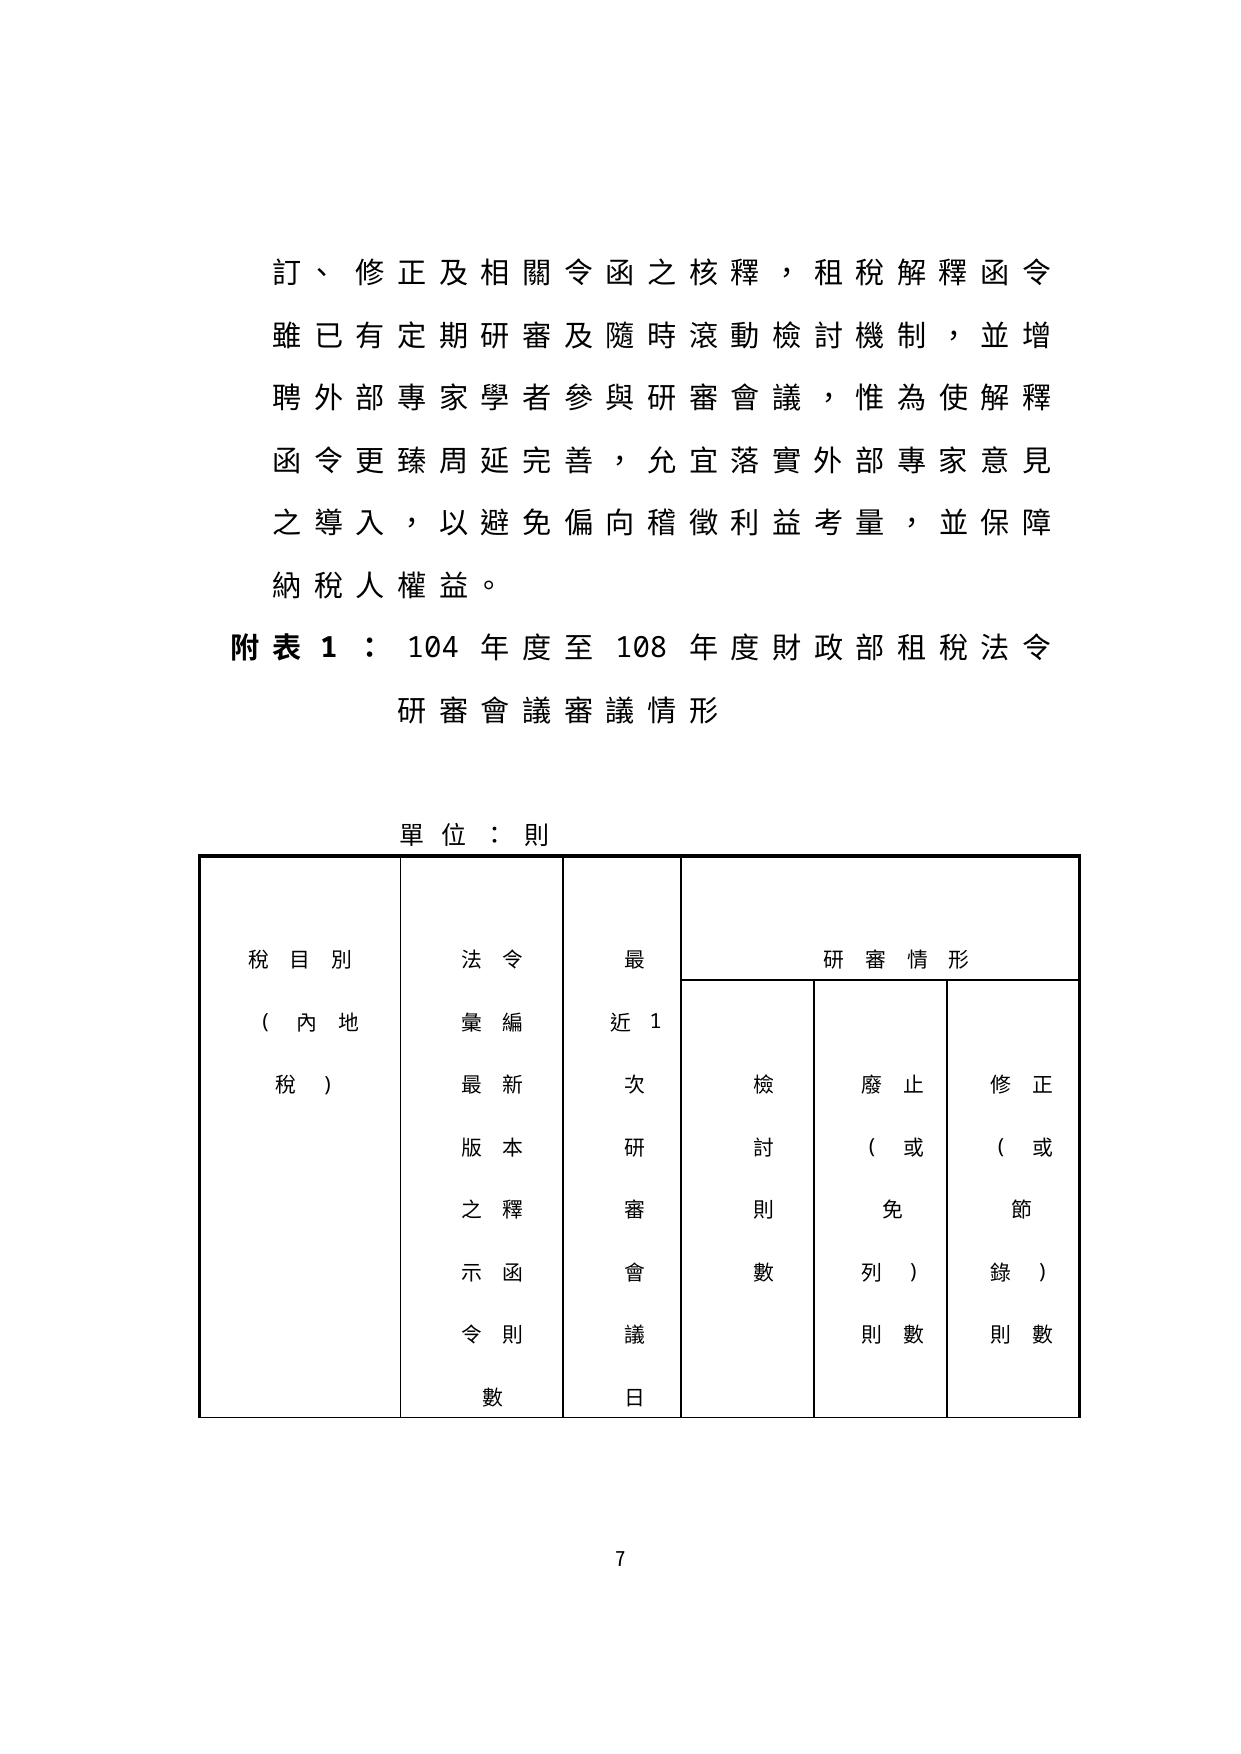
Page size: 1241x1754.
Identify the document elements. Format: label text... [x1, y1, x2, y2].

table_cell 廢止(或免列)則數 [815, 981, 946, 1417]
text 單位：則 [190, 729, 1058, 854]
table_header 法令彙編最新版本之釋示函令則數 [401, 858, 562, 1417]
text 附表1：104年度至108年度財政部租稅法令研審會議審議情形 [190, 604, 1058, 729]
table_cell 修正(或節錄)則數 [948, 981, 1078, 1417]
table_header 最近1次研審會議日期 [564, 858, 680, 1417]
table_header 稅目別(內地稅) [201, 858, 400, 1417]
table_cell 檢討則數 [682, 981, 813, 1417]
text 訂、修正及相關令函之核釋，租稅解釋函令雖已有定期研審及隨時滾動檢討機制，並增聘外部專家學者參與研審會議，惟為使解釋函令更臻周延完善，允宜落實外部專家意見之導入，以避免偏向稽徵利益考量，並保障納稅人權益。 [242, 229, 1058, 604]
table_header 研審情形 [682, 858, 1078, 979]
